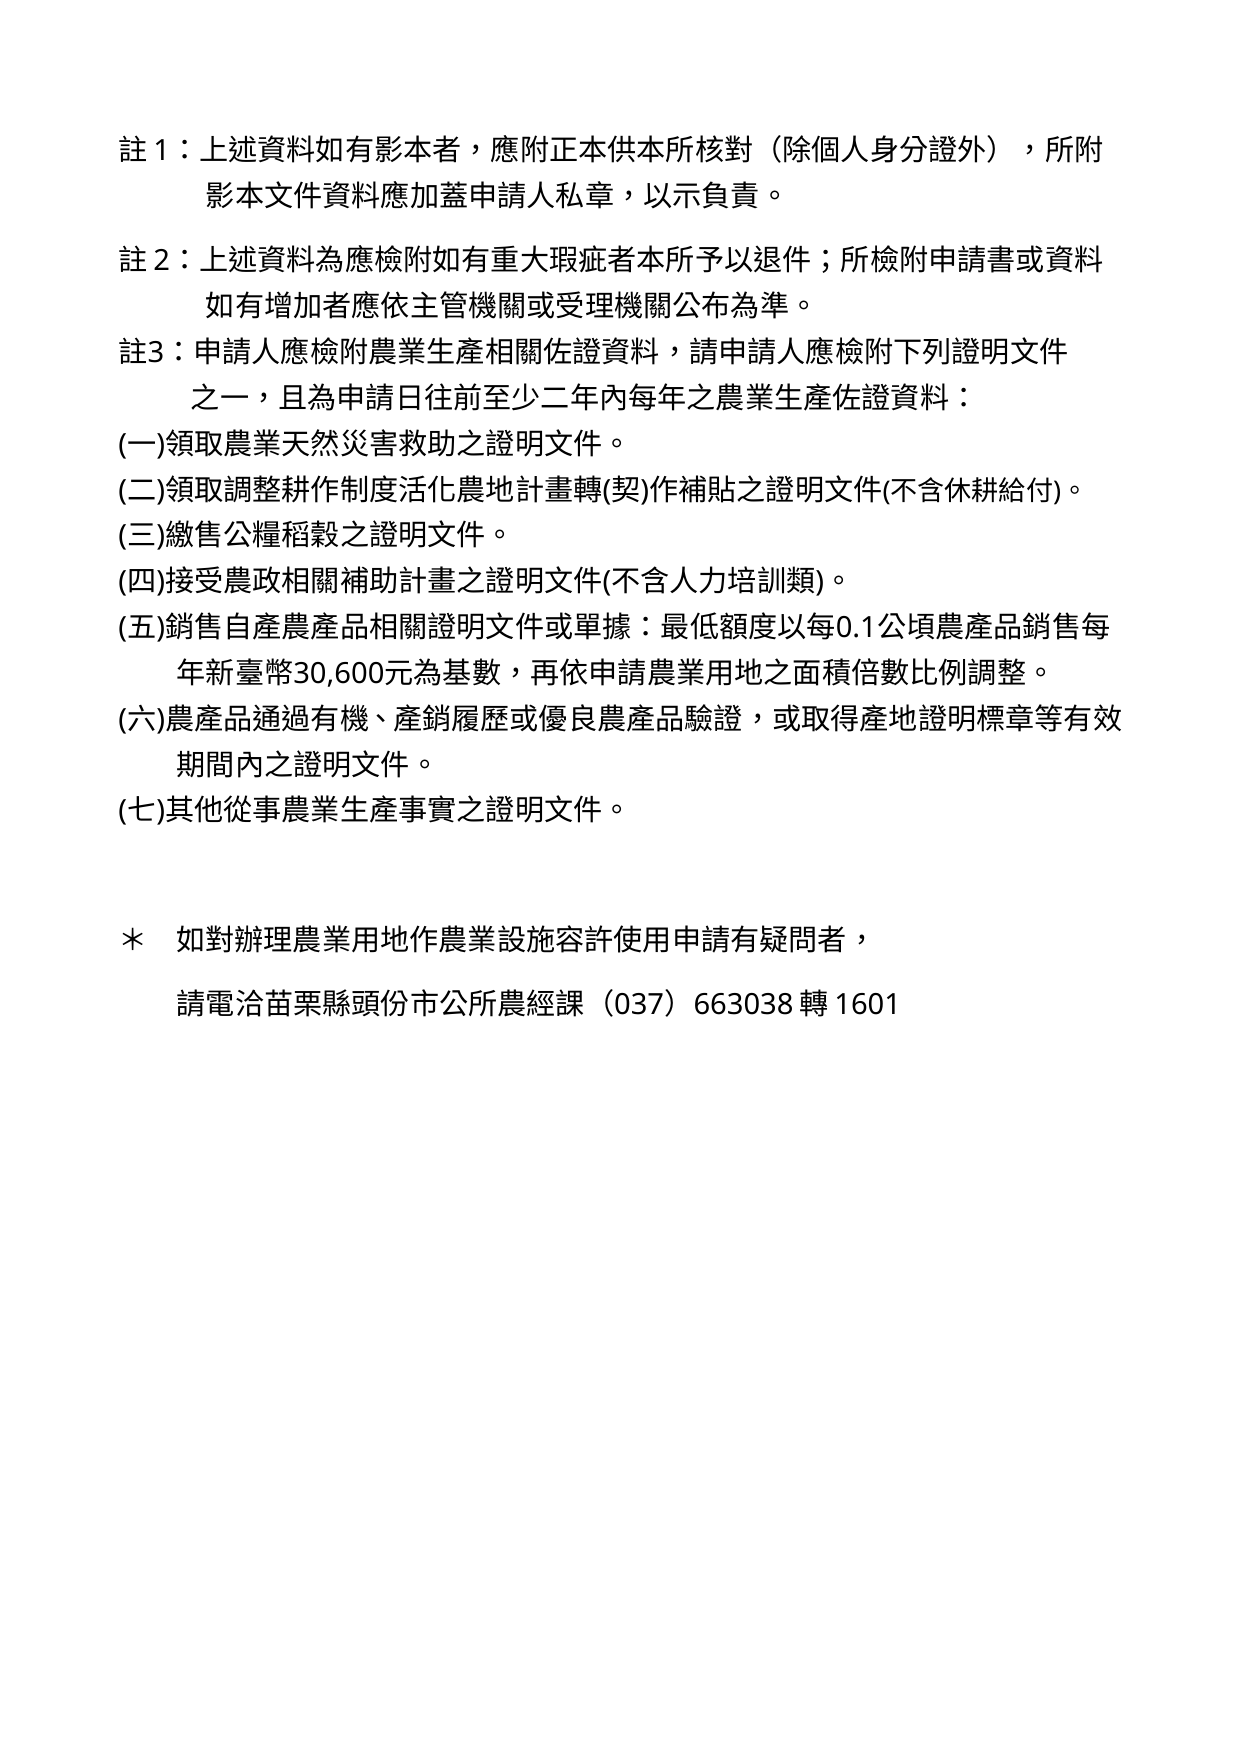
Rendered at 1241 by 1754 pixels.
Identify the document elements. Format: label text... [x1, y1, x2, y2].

list 如對辦理農業用地作農業設施容許使用申請有疑問者， [118, 913, 1122, 959]
text (七)其他從事農業生產事實之證明文件。 [118, 784, 1122, 830]
text 請電洽苗栗縣頭份市公所農經課（037）663038轉1601 [118, 978, 1122, 1024]
text (一)領取農業天然災害救助之證明文件。 [118, 417, 1122, 463]
text (四)接受農政相關補助計畫之證明文件(不含人力培訓類)。 [118, 555, 1122, 601]
text (六)農產品通過有機、產銷履歷或優良農產品驗證，或取得產地證明標章等有效期間內之證明文件。 [118, 692, 1122, 784]
text 註1：上述資料如有影本者，應附正本供本所核對（除個人身分證外），所附影本文件資料應加蓋申請人私章，以示負責。 [118, 124, 1122, 215]
text (三)繳售公糧稻穀之證明文件。 [118, 509, 1122, 555]
text 註2：上述資料為應檢附如有重大瑕疵者本所予以退件；所檢附申請書或資料如有增加者應依主管機關或受理機關公布為準。 [118, 234, 1122, 326]
text (二)領取調整耕作制度活化農地計畫轉(契)作補貼之證明文件(不含休耕給付)。 [118, 463, 1122, 509]
text 之一，且為申請日往前至少二年內每年之農業生產佐證資料： [191, 372, 1122, 417]
text (五)銷售自產農產品相關證明文件或單據：最低額度以每0.1公頃農產品銷售每年新臺幣30,600元為基數，再依申請農業用地之面積倍數比例調整。 [118, 601, 1122, 692]
text 註3：申請人應檢附農業生產相關佐證資料，請申請人應檢附下列證明文件 [118, 326, 1122, 372]
